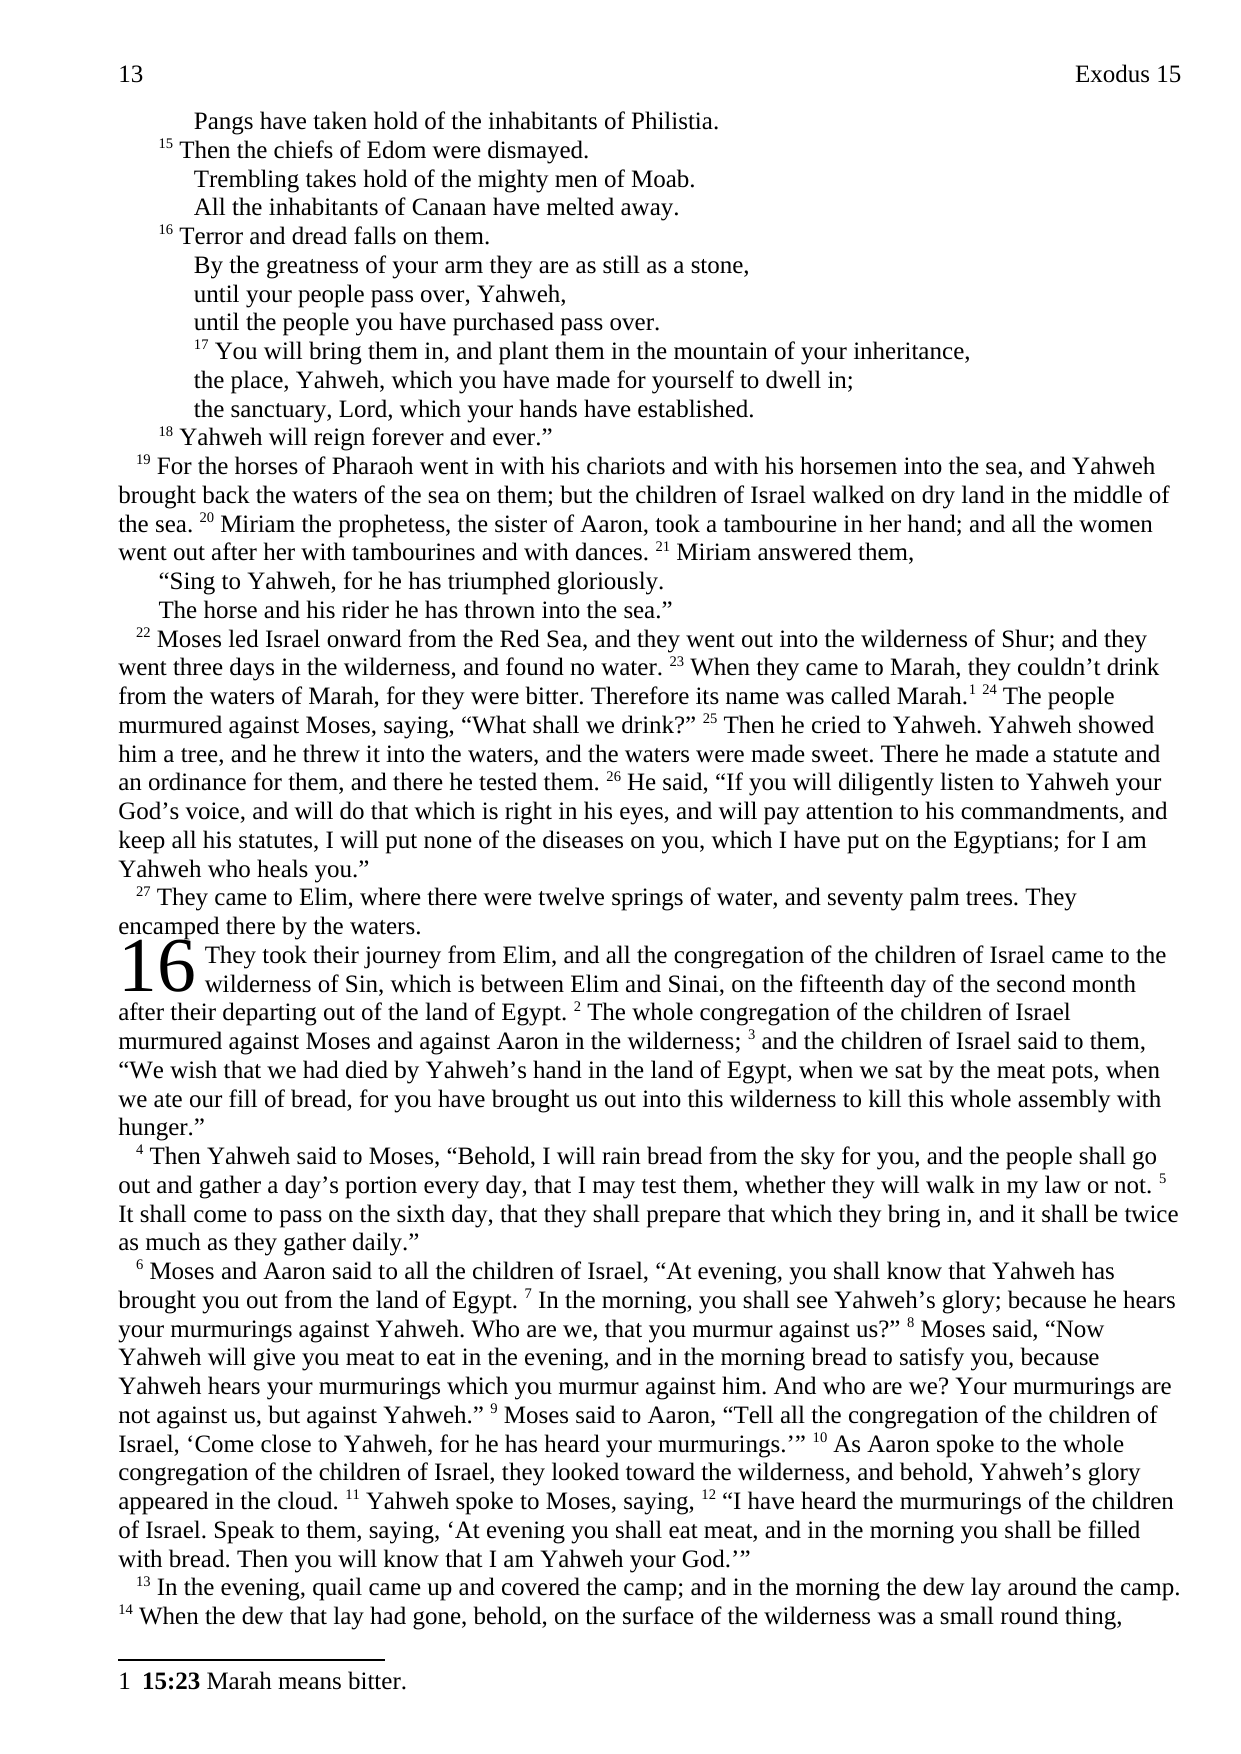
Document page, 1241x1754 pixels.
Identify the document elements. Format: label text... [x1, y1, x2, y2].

text The horse and his rider he has thrown into the sea.” [158, 595, 1181, 624]
text until your people pass over, Yahweh, [194, 279, 1181, 307]
text 17 You will bring them in, and plant them in the mountain of your inheritance, [194, 336, 1181, 365]
text 19 For the horses of Pharaoh went in with his chariots and with his horsemen into the sea, and Yahweh brought back the waters of the sea on them; but the children of Israel walked on dry land in the middle of the sea. 20 Miriam the prophetess, the sister of Aaron, took a tambourine in her hand; and all the women went out after her with tambourines and with dances. 21 Miriam answered them, [118, 451, 1181, 566]
text 18 Yahweh will reign forever and ever.” [158, 422, 1181, 451]
text 15 Then the chiefs of Edom were dismayed. [158, 135, 1181, 164]
text 27 They came to Elim, where there were twelve springs of water, and seventy palm trees. They encamped there by the waters. [118, 882, 1181, 940]
text Trembling takes hold of the mighty men of Moab. [194, 164, 1181, 192]
text 15:23 Marah means bitter. [118, 1666, 1181, 1695]
text 4 Then Yahweh said to Moses, “Behold, I will rain bread from the sky for you, and the people shall go out and gather a day’s portion every day, that I may test them, whether they will walk in my law or not. 5 It shall come to pass on the sixth day, that they shall prepare that which they bring in, and it shall be twice as much as they gather daily.” [118, 1141, 1181, 1256]
text until the people you have purchased pass over. [194, 307, 1181, 336]
text All the inhabitants of Canaan have melted away. [194, 192, 1181, 221]
text the sanctuary, Lord, which your hands have established. [194, 394, 1181, 422]
text Pangs have taken hold of the inhabitants of Philistia. [194, 106, 1181, 135]
text By the greatness of your arm they are as still as a stone, [194, 250, 1181, 279]
text 16They took their journey from Elim, and all the congregation of the children of Israel came to the wilderness of Sin, which is between Elim and Sinai, on the fifteenth day of the second month after their departing out of the land of Egypt. 2 The whole congregation of the children of Israel murmured against Moses and against Aaron in the wilderness; 3 and the children of Israel said to them, “We wish that we had died by Yahweh’s hand in the land of Egypt, when we sat by the meat pots, when we ate our fill of bread, for you have brought us out into this wilderness to kill this whole assembly with hunger.” [118, 940, 1181, 1141]
text 13 In the evening, quail came up and covered the camp; and in the morning the dew lay around the camp. 14 When the dew that lay had gone, behold, on the surface of the wilderness was a small round thing, [118, 1572, 1181, 1630]
text 6 Moses and Aaron said to all the children of Israel, “At evening, you shall know that Yahweh has brought you out from the land of Egypt. 7 In the morning, you shall see Yahweh’s glory; because he hears your murmurings against Yahweh. Who are we, that you murmur against us?” 8 Moses said, “Now Yahweh will give you meat to eat in the evening, and in the morning bread to satisfy you, because Yahweh hears your murmurings which you murmur against him. And who are we? Your murmurings are not against us, but against Yahweh.” 9 Moses said to Aaron, “Tell all the congregation of the children of Israel, ‘Come close to Yahweh, for he has heard your murmurings.’” 10 As Aaron spoke to the whole congregation of the children of Israel, they looked toward the wilderness, and behold, Yahweh’s glory appeared in the cloud. 11 Yahweh spoke to Moses, saying, 12 “I have heard the murmurings of the children of Israel. Speak to them, saying, ‘At evening you shall eat meat, and in the morning you shall be filled with bread. Then you will know that I am Yahweh your God.’” [118, 1256, 1181, 1572]
text the place, Yahweh, which you have made for yourself to dwell in; [194, 365, 1181, 394]
text 16 Terror and dread falls on them. [158, 221, 1181, 250]
text “Sing to Yahweh, for he has triumphed gloriously. [158, 566, 1181, 595]
text 22 Moses led Israel onward from the Red Sea, and they went out into the wilderness of Shur; and they went three days in the wilderness, and found no water. 23 When they came to Marah, they couldn’t drink from the waters of Marah, for they were bitter. Therefore its name was called Marah. 24 The people murmured against Moses, saying, “What shall we drink?” 25 Then he cried to Yahweh. Yahweh showed him a tree, and he threw it into the waters, and the waters were made sweet. There he made a statute and an ordinance for them, and there he tested them. 26 He said, “If you will diligently listen to Yahweh your God’s voice, and will do that which is right in his eyes, and will pay attention to his commandments, and keep all his statutes, I will put none of the diseases on you, which I have put on the Egyptians; for I am Yahweh who heals you.” [118, 624, 1181, 882]
